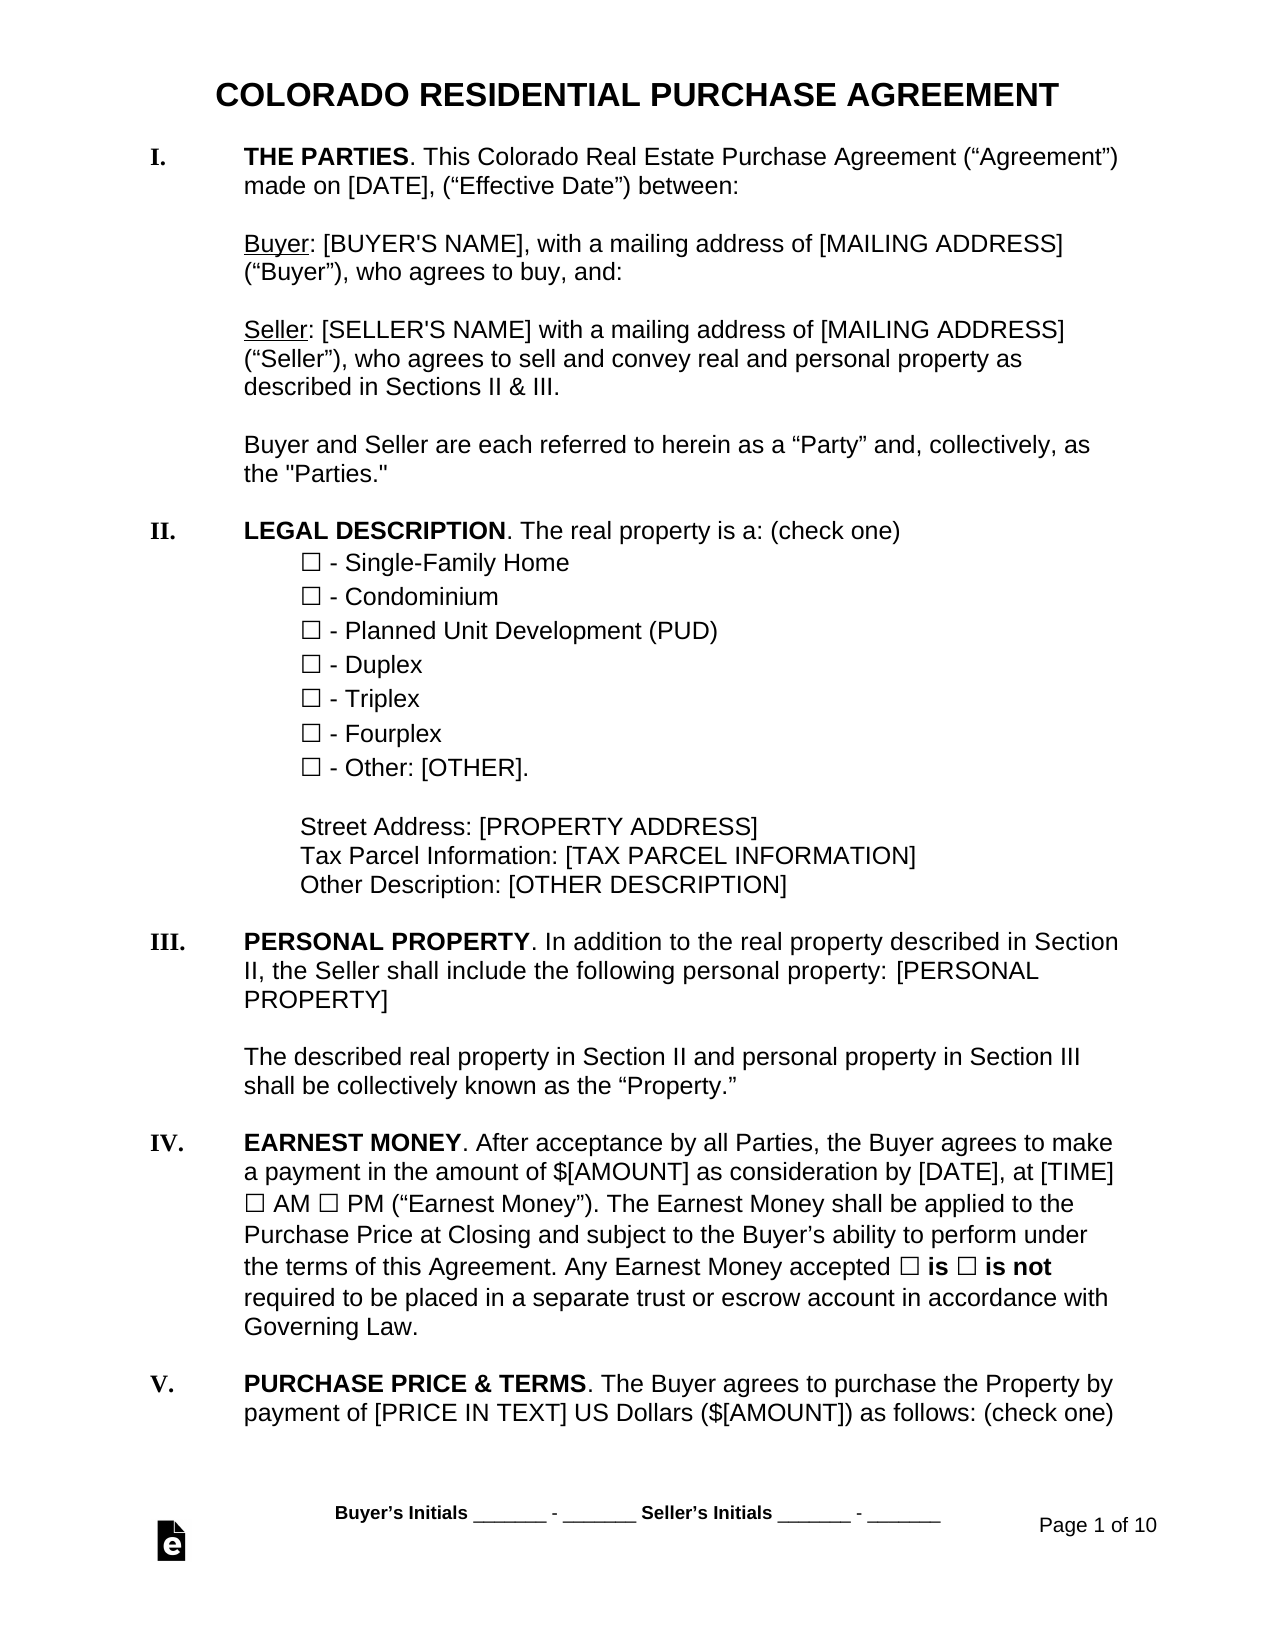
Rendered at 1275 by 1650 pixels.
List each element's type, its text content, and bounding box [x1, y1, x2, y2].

text ☐ - Condominium [300, 579, 1125, 613]
text The described real property in Section II and personal property in Section III shall be collectively known as the “Property.” [244, 1042, 1125, 1100]
text Seller: [SELLER'S NAME] with a mailing address of [MAILING ADDRESS] (“Seller”), who agrees to sell and convey real and personal property as described in Sections II & III. [244, 315, 1125, 401]
text Tax Parcel Information: [TAX PARCEL INFORMATION] [300, 841, 1125, 869]
text ☐ - Other: [OTHER]. [300, 749, 1125, 783]
text Buyer: [BUYER'S NAME], with a mailing address of [MAILING ADDRESS] (“Buyer”), who agrees to buy, and: [244, 228, 1125, 286]
text ☐ - Single-Family Home [300, 545, 1125, 579]
list EARNEST MONEY. After acceptance by all Parties, the Buyer agrees to make a payment in the amount of $[AMOUNT] as consideration by [DATE], at [TIME] ☐ AM ☐ PM (“Earnest Money”). The Earnest Money shall be applied to the Purchase Price at Closing and subject to the Buyer’s ability to perform under the terms of this Agreement. Any Earnest Money accepted ☐ is ☐ is not required to be placed in a separate trust or escrow account in accordance with Governing Law. [150, 1128, 1125, 1340]
text Street Address: [PROPERTY ADDRESS] [300, 812, 1125, 841]
text COLORADO RESIDENTIAL PURCHASE AGREEMENT [150, 75, 1125, 113]
text ☐ - Fourplex [300, 715, 1125, 749]
list LEGAL DESCRIPTION. The real property is a: (check one) [150, 516, 1125, 545]
text ☐ - Triplex [300, 681, 1125, 715]
list PURCHASE PRICE & TERMS. The Buyer agrees to purchase the Property by payment of [PRICE IN TEXT] US Dollars ($[AMOUNT]) as follows: (check one) [150, 1369, 1125, 1427]
list THE PARTIES. This Colorado Real Estate Purchase Agreement (“Agreement”) made on [DATE], (“Effective Date”) between: [150, 142, 1125, 200]
text ☐ - Duplex [300, 647, 1125, 681]
text Buyer and Seller are each referred to herein as a “Party” and, collectively, as the "Parties." [244, 430, 1125, 487]
list PERSONAL PROPERTY. In addition to the real property described in Section II, the Seller shall include the following personal property: [PERSONAL PROPERTY] [150, 927, 1125, 1013]
text Other Description: [OTHER DESCRIPTION] [300, 869, 1125, 898]
text ☐ - Planned Unit Development (PUD) [300, 613, 1125, 647]
